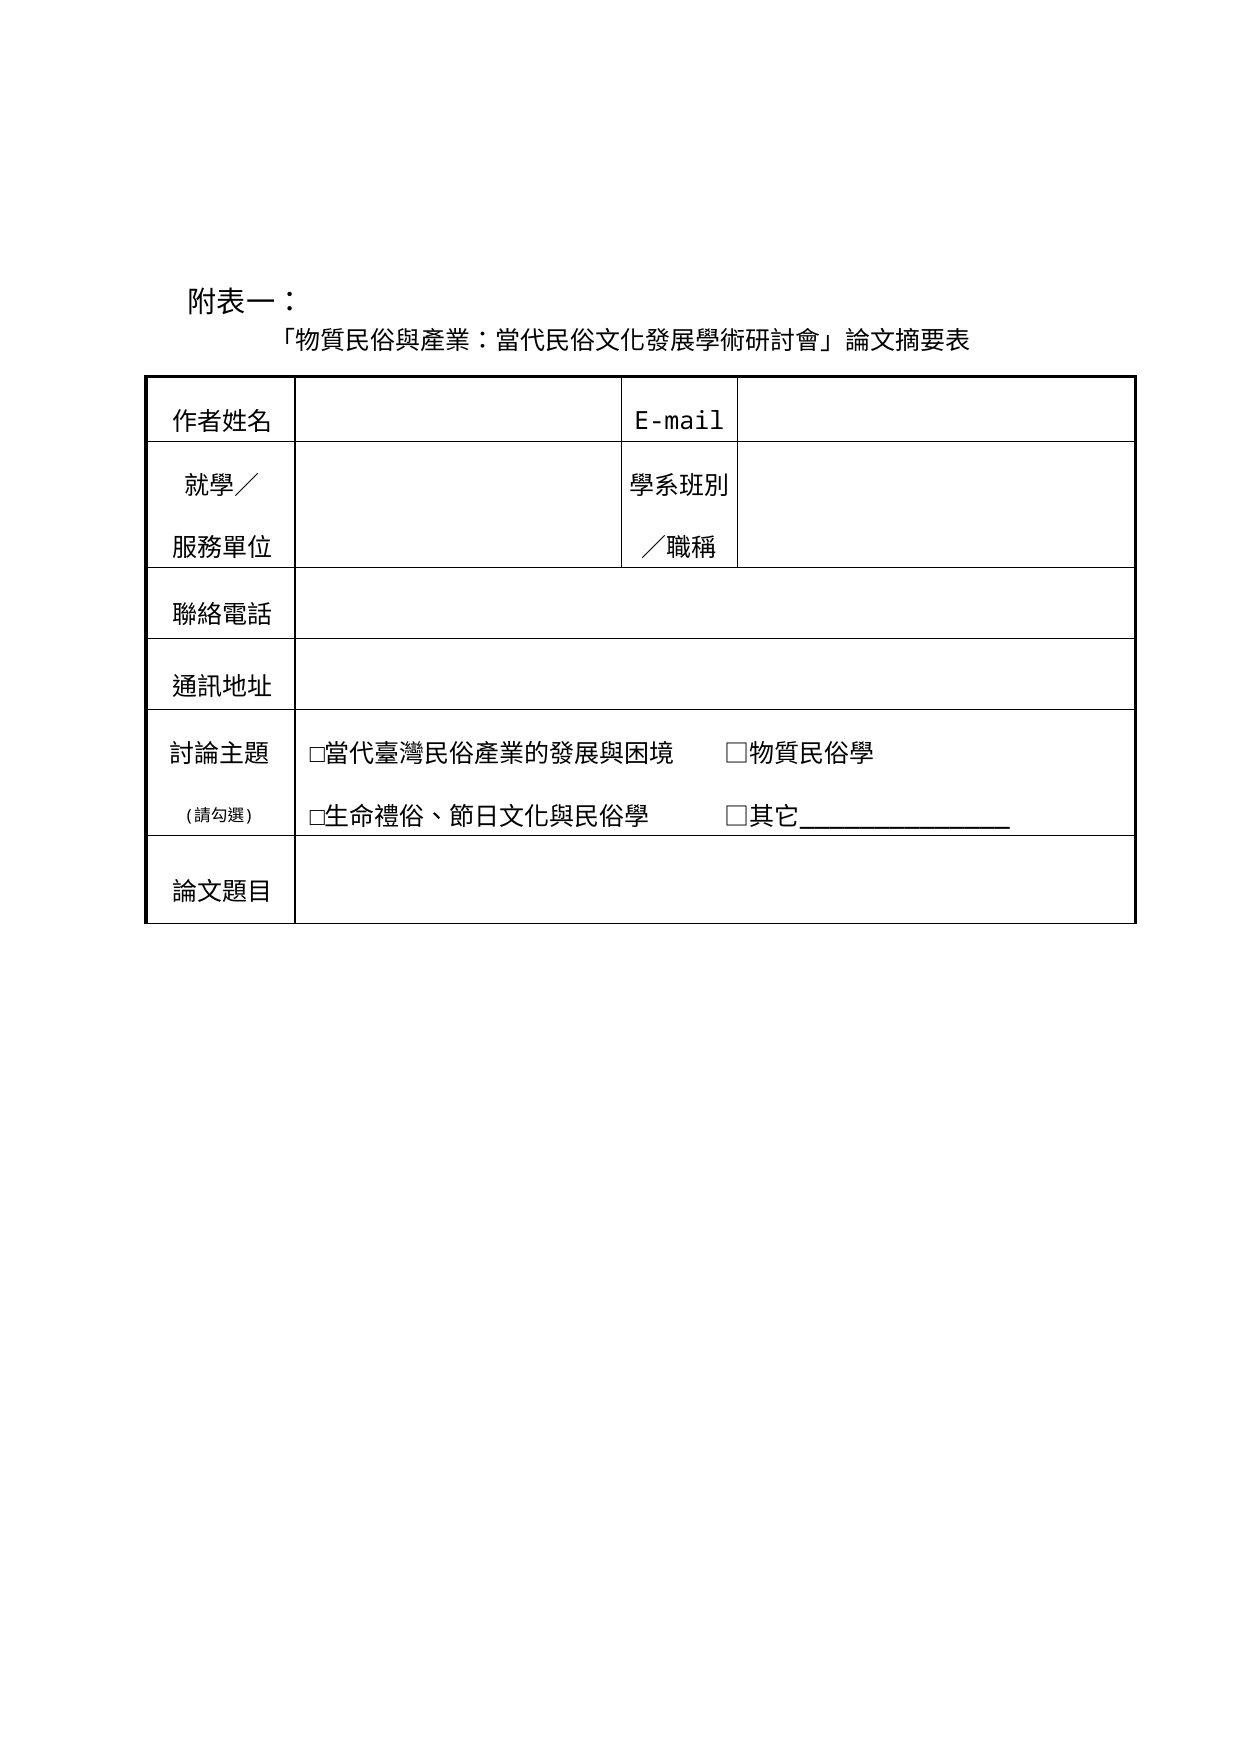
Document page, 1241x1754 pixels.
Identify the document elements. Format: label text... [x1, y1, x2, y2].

table_cell [296, 442, 621, 567]
table_cell 就學／ 服務單位 [148, 442, 294, 567]
table_cell 論文題目 [148, 836, 294, 922]
table_cell 討論主題 (請勾選) [148, 710, 294, 835]
table_header 作者姓名 [148, 378, 294, 441]
table_header [296, 378, 621, 441]
table_cell 學系班別／職稱 [622, 442, 737, 567]
text 附表一： [187, 258, 1053, 321]
table_cell 通訊地址 [148, 639, 294, 709]
table_cell 聯絡電話 [148, 568, 294, 637]
table_cell □當代臺灣民俗產業的發展與困境 □物質民俗學 □生命禮俗、節日文化與民俗學 □其它______________ [296, 710, 1134, 835]
text 「物質民俗與產業：當代民俗文化發展學術研討會」論文摘要表 [187, 321, 1053, 357]
table_cell [296, 568, 1134, 637]
table_header [738, 378, 1134, 441]
table_cell [296, 639, 1134, 709]
table_cell [738, 442, 1134, 567]
table_cell [296, 836, 1134, 922]
table_header E-mail [622, 378, 737, 441]
